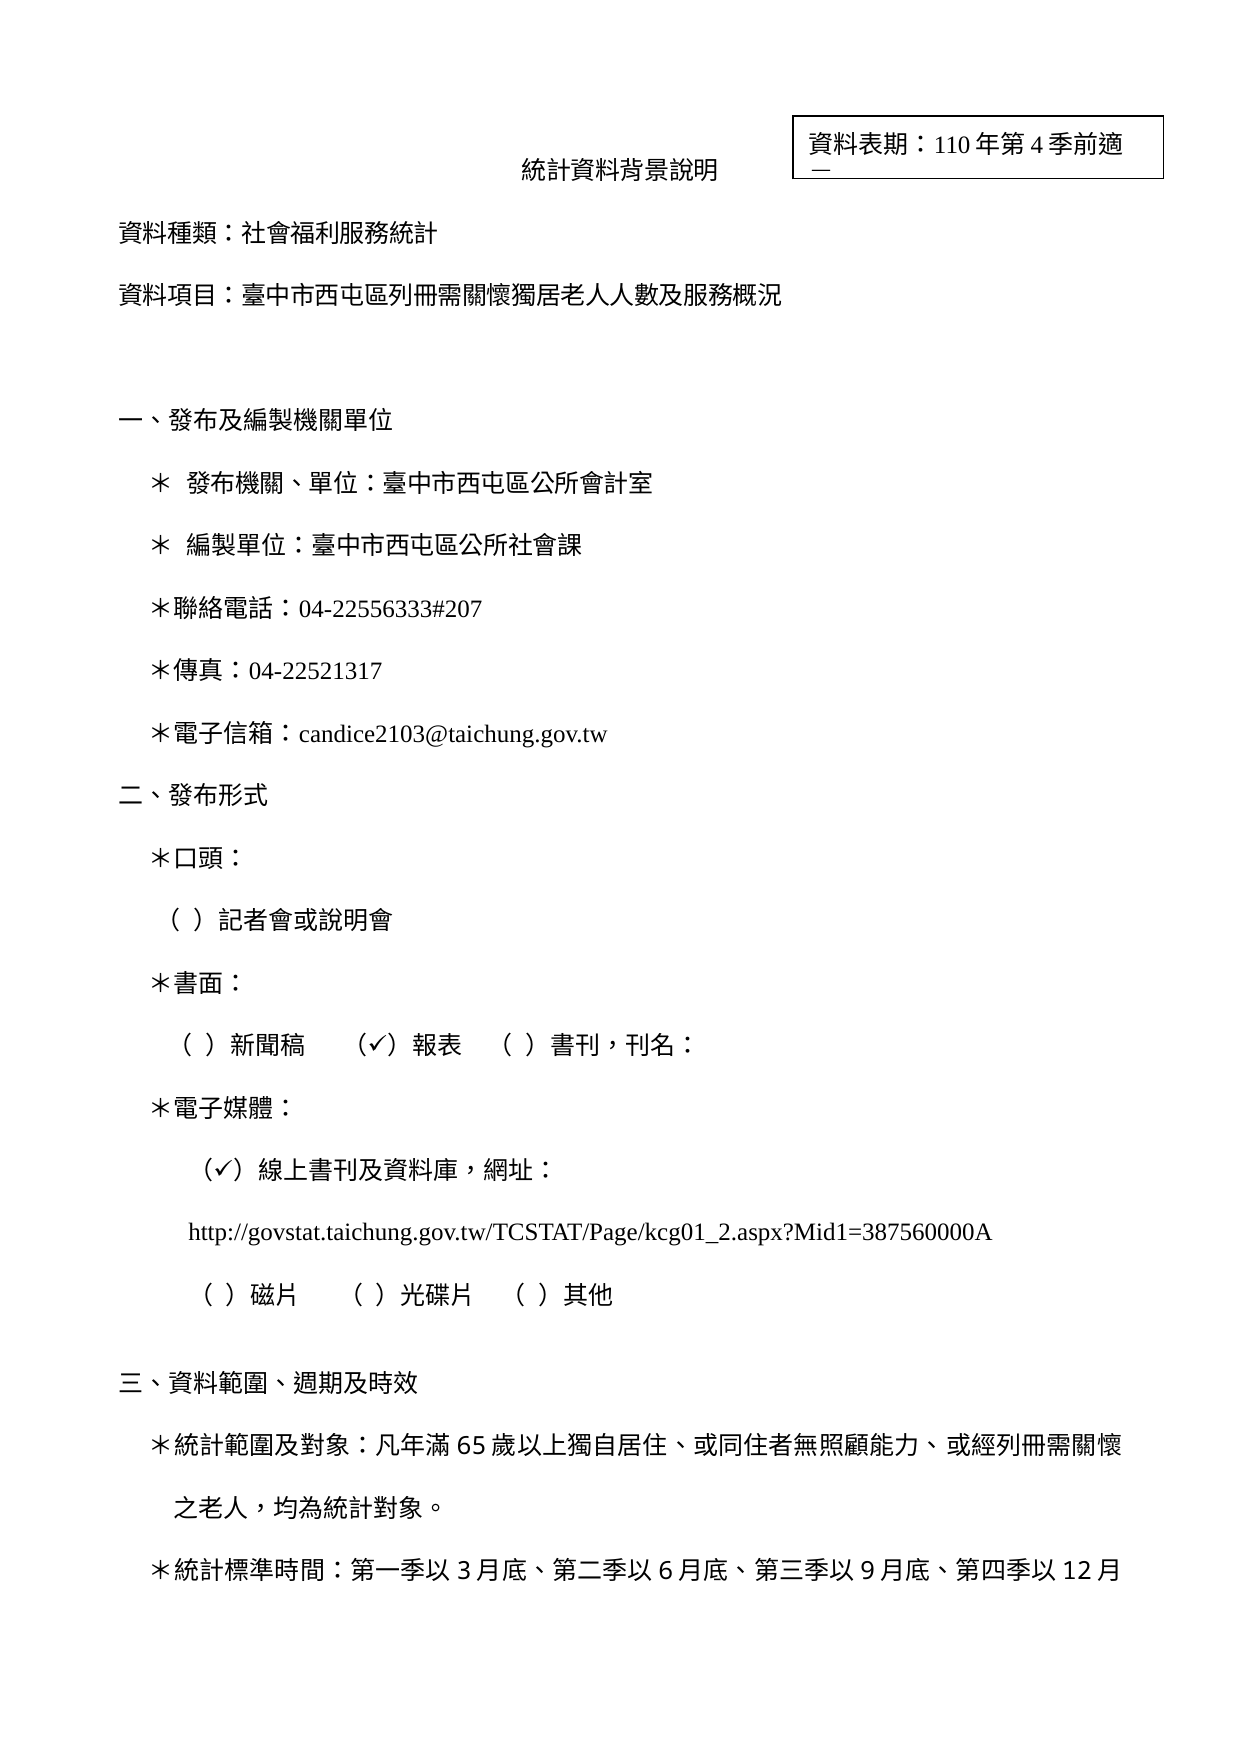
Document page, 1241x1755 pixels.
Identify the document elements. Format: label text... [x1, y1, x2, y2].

text ＊電子信箱：candice2103@taichung.gov.tw [149, 689, 1122, 752]
list 編製單位：臺中市西屯區公所社會課 [149, 502, 1122, 564]
text （ ）磁片 （ ）光碟片 （ ）其他 [188, 1252, 1156, 1314]
text （ ）新聞稿 （P）報表 （ ）書刊，刊名： [149, 1002, 1122, 1064]
text 資料項目：臺中市西屯區列冊需關懷獨居老人人數及服務概況 [118, 252, 1122, 314]
text 資料種類：社會福利服務統計 [118, 189, 1122, 252]
text 資料表期：110年第4季前適用 [809, 124, 1147, 170]
text ＊統計範圍及對象：凡年滿65歲以上獨自居住、或同住者無照顧能力、或經列冊需關懷之老人，均為統計對象。 [149, 1402, 1122, 1527]
text 二、發布形式 [118, 752, 1122, 814]
list 發布機關、單位：臺中市西屯區公所會計室 [149, 439, 1122, 502]
text http://govstat.taichung.gov.tw/TCSTAT/Page/kcg01_2.aspx?Mid1=387560000A [188, 1189, 1156, 1252]
text ＊統計標準時間：第一季以3月底、第二季以6月底、第三季以9月底、第四季以12月 [149, 1527, 1122, 1589]
text ＊口頭： [149, 814, 1122, 877]
text 統計資料背景說明 [118, 127, 1122, 189]
text （P）線上書刊及資料庫，網址： [188, 1127, 1156, 1189]
text （ ）記者會或說明會 [118, 877, 1122, 939]
text 三、資料範圍、週期及時效 [118, 1339, 1122, 1402]
text ＊聯絡電話：04-22556333#207 [149, 564, 1122, 627]
text 一、發布及編製機關單位 [118, 377, 1122, 439]
text ＊電子媒體： [149, 1064, 1122, 1127]
text 統計資料背景說明 [794, 117, 1163, 178]
text ＊傳真：04-22521317 [149, 627, 1122, 689]
text ＊書面： [149, 939, 1122, 1002]
